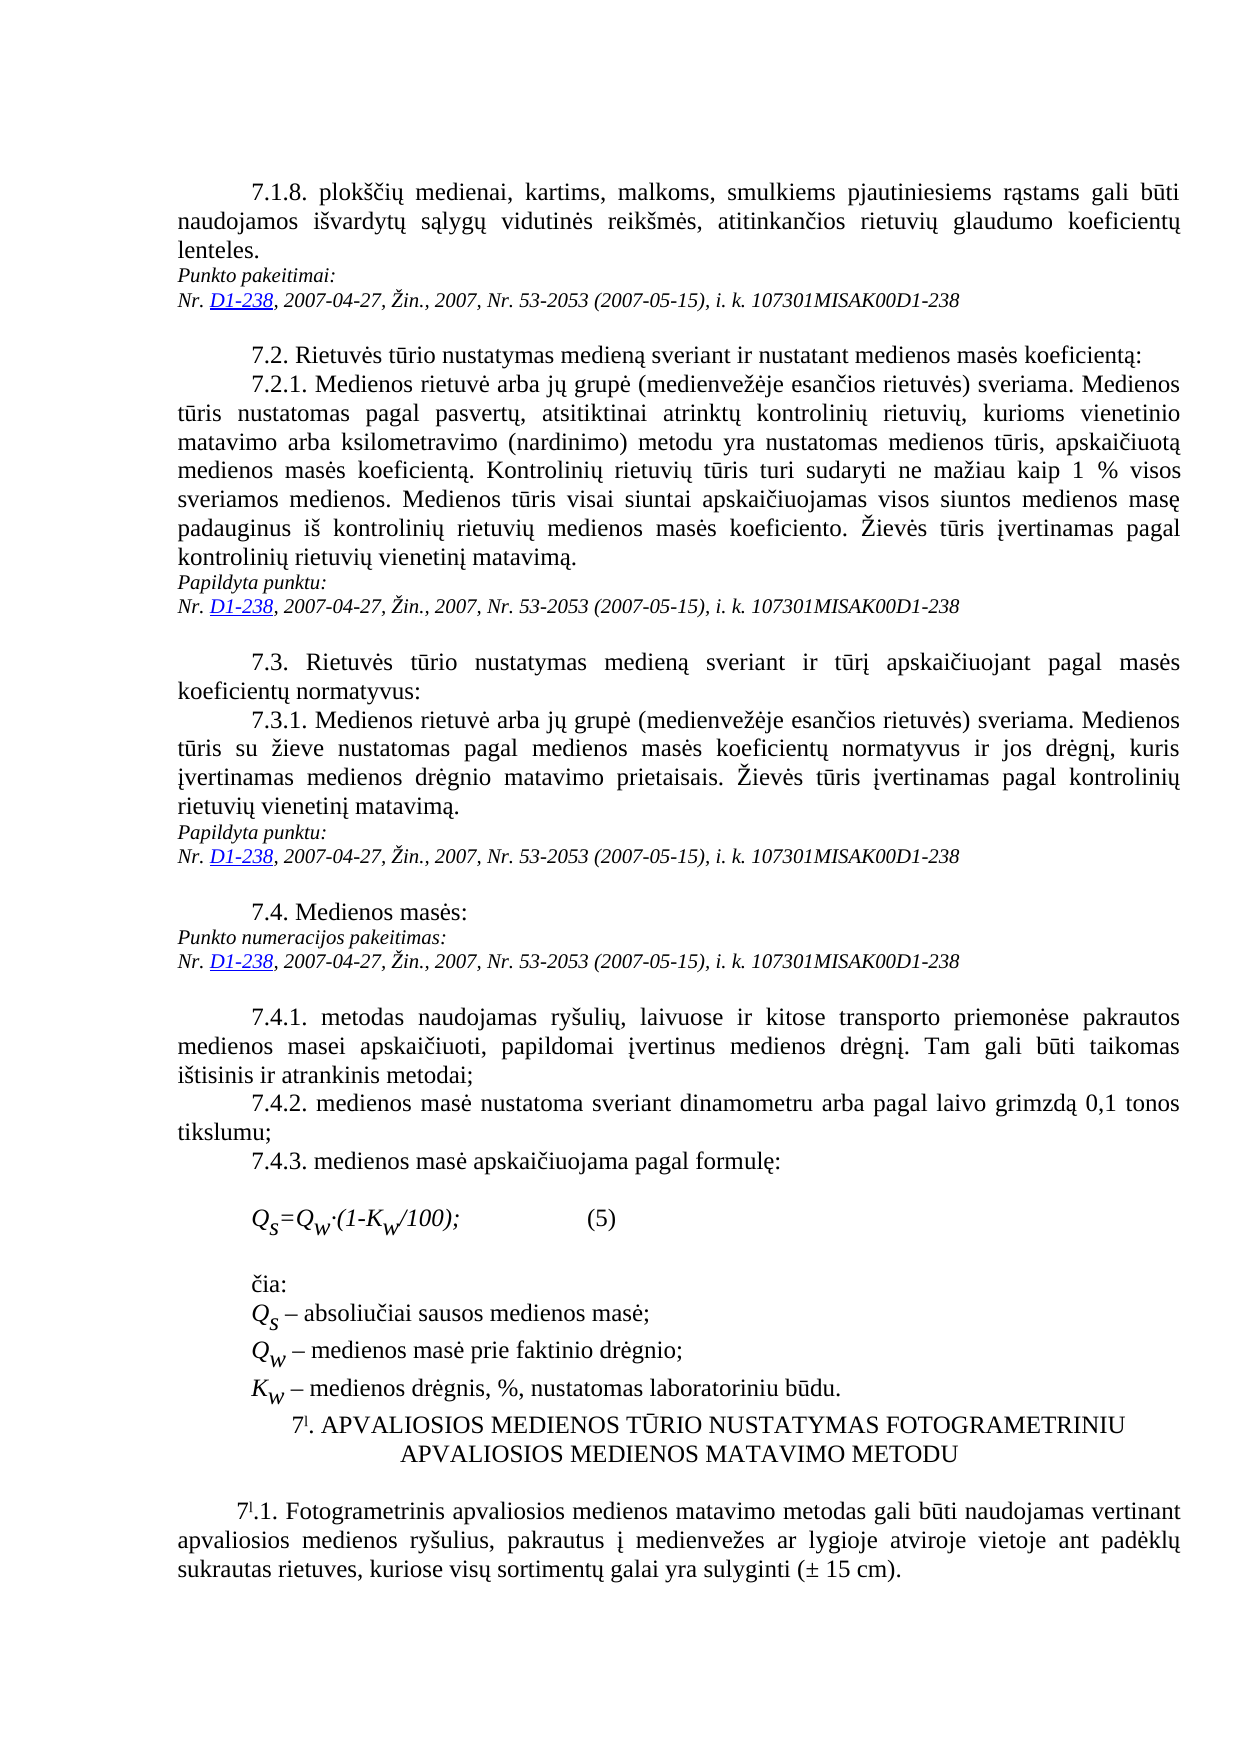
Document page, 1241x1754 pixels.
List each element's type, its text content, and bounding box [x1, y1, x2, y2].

text Qs – absoliučiai sausos medienos masė; [177, 1298, 1181, 1336]
text 7.4.3. medienos masė apskaičiuojama pagal formulę: [177, 1146, 1181, 1175]
text 7.3. Rietuvės tūrio nustatymas medieną sveriant ir tūrį apskaičiuojant pagal masės koeficientų normatyvus: [177, 647, 1181, 705]
text Nr. D1-238, 2007-04-27, Žin., 2007, Nr. 53-2053 (2007-05-15), i. k. 107301MISAK00D1-238 [177, 594, 1181, 618]
text Punkto pakeitimai: [177, 263, 1181, 287]
text Nr. D1-238, 2007-04-27, Žin., 2007, Nr. 53-2053 (2007-05-15), i. k. 107301MISAK00D1-238 [177, 844, 1181, 868]
text Kw – medienos drėgnis, %, nustatomas laboratoriniu būdu. [177, 1373, 1181, 1410]
text 7.2. Rietuvės tūrio nustatymas medieną sveriant ir nustatant medienos masės koeficientą: [177, 340, 1181, 369]
text Nr. D1-238, 2007-04-27, Žin., 2007, Nr. 53-2053 (2007-05-15), i. k. 107301MISAK00D1-238 [177, 287, 1181, 312]
text čia: [177, 1269, 1181, 1298]
text 7ˡ.1. Fotogrametrinis apvaliosios medienos matavimo metodas gali būti naudojamas vertinant apvaliosios medienos ryšulius, pakrautus į medienvežes ar lygioje atviroje vietoje ant padėklų sukrautas rietuves, kuriose visų sortimentų galai yra sulyginti (± 15 cm). [177, 1496, 1181, 1583]
text 7.3.1. Medienos rietuvė arba jų grupė (medienvežėje esančios rietuvės) sveriama. Medienos tūris su žieve nustatomas pagal medienos masės koeficientų normatyvus ir jos drėgnį, kuris įvertinamas medienos drėgnio matavimo prietaisais. Žievės tūris įvertinamas pagal kontrolinių rietuvių vienetinį matavimą. [177, 705, 1181, 820]
text Qw – medienos masė prie faktinio drėgnio; [177, 1336, 1181, 1373]
text 7.1.8. plokščių medienai, kartims, malkoms, smulkiems pjautiniesiems rąstams gali būti naudojamos išvardytų sąlygų vidutinės reikšmės, atitinkančios rietuvių glaudumo koeficientų lenteles. [177, 177, 1181, 263]
text Qs=Qw·(1-Kw/100); (5) [177, 1203, 1181, 1241]
text 7.4.1. metodas naudojamas ryšulių, laivuose ir kitose transporto priemonėse pakrautos medienos masei apskaičiuoti, papildomai įvertinus medienos drėgnį. Tam gali būti taikomas ištisinis ir atrankinis metodai; [177, 1002, 1181, 1088]
text 7.4.2. medienos masė nustatoma sveriant dinamometru arba pagal laivo grimzdą 0,1 tonos tikslumu; [177, 1088, 1181, 1146]
text Papildyta punktu: [177, 570, 1181, 594]
text 7.2.1. Medienos rietuvė arba jų grupė (medienvežėje esančios rietuvės) sveriama. Medienos tūris nustatomas pagal pasvertų, atsitiktinai atrinktų kontrolinių rietuvių, kurioms vienetinio matavimo arba ksilometravimo (nardinimo) metodu yra nustatomas medienos tūris, apskaičiuotą medienos masės koeficientą. Kontrolinių rietuvių tūris turi sudaryti ne mažiau kaip 1 % visos sveriamos medienos. Medienos tūris visai siuntai apskaičiuojamas visos siuntos medienos masę padauginus iš kontrolinių rietuvių medienos masės koeficiento. Žievės tūris įvertinamas pagal kontrolinių rietuvių vienetinį matavimą. [177, 369, 1181, 570]
text 7.4. Medienos masės: [177, 897, 1181, 925]
text Papildyta punktu: [177, 820, 1181, 844]
text Punkto numeracijos pakeitimas: [177, 925, 1181, 949]
text 7ˡ. APVALIOSIOS MEDIENOS TŪRIO nustatymas fotogrametriniu APVALIOSIOS MEDIENOS MATAVIMO METODU [177, 1410, 1181, 1468]
text Nr. D1-238, 2007-04-27, Žin., 2007, Nr. 53-2053 (2007-05-15), i. k. 107301MISAK00D1-238 [177, 949, 1181, 973]
